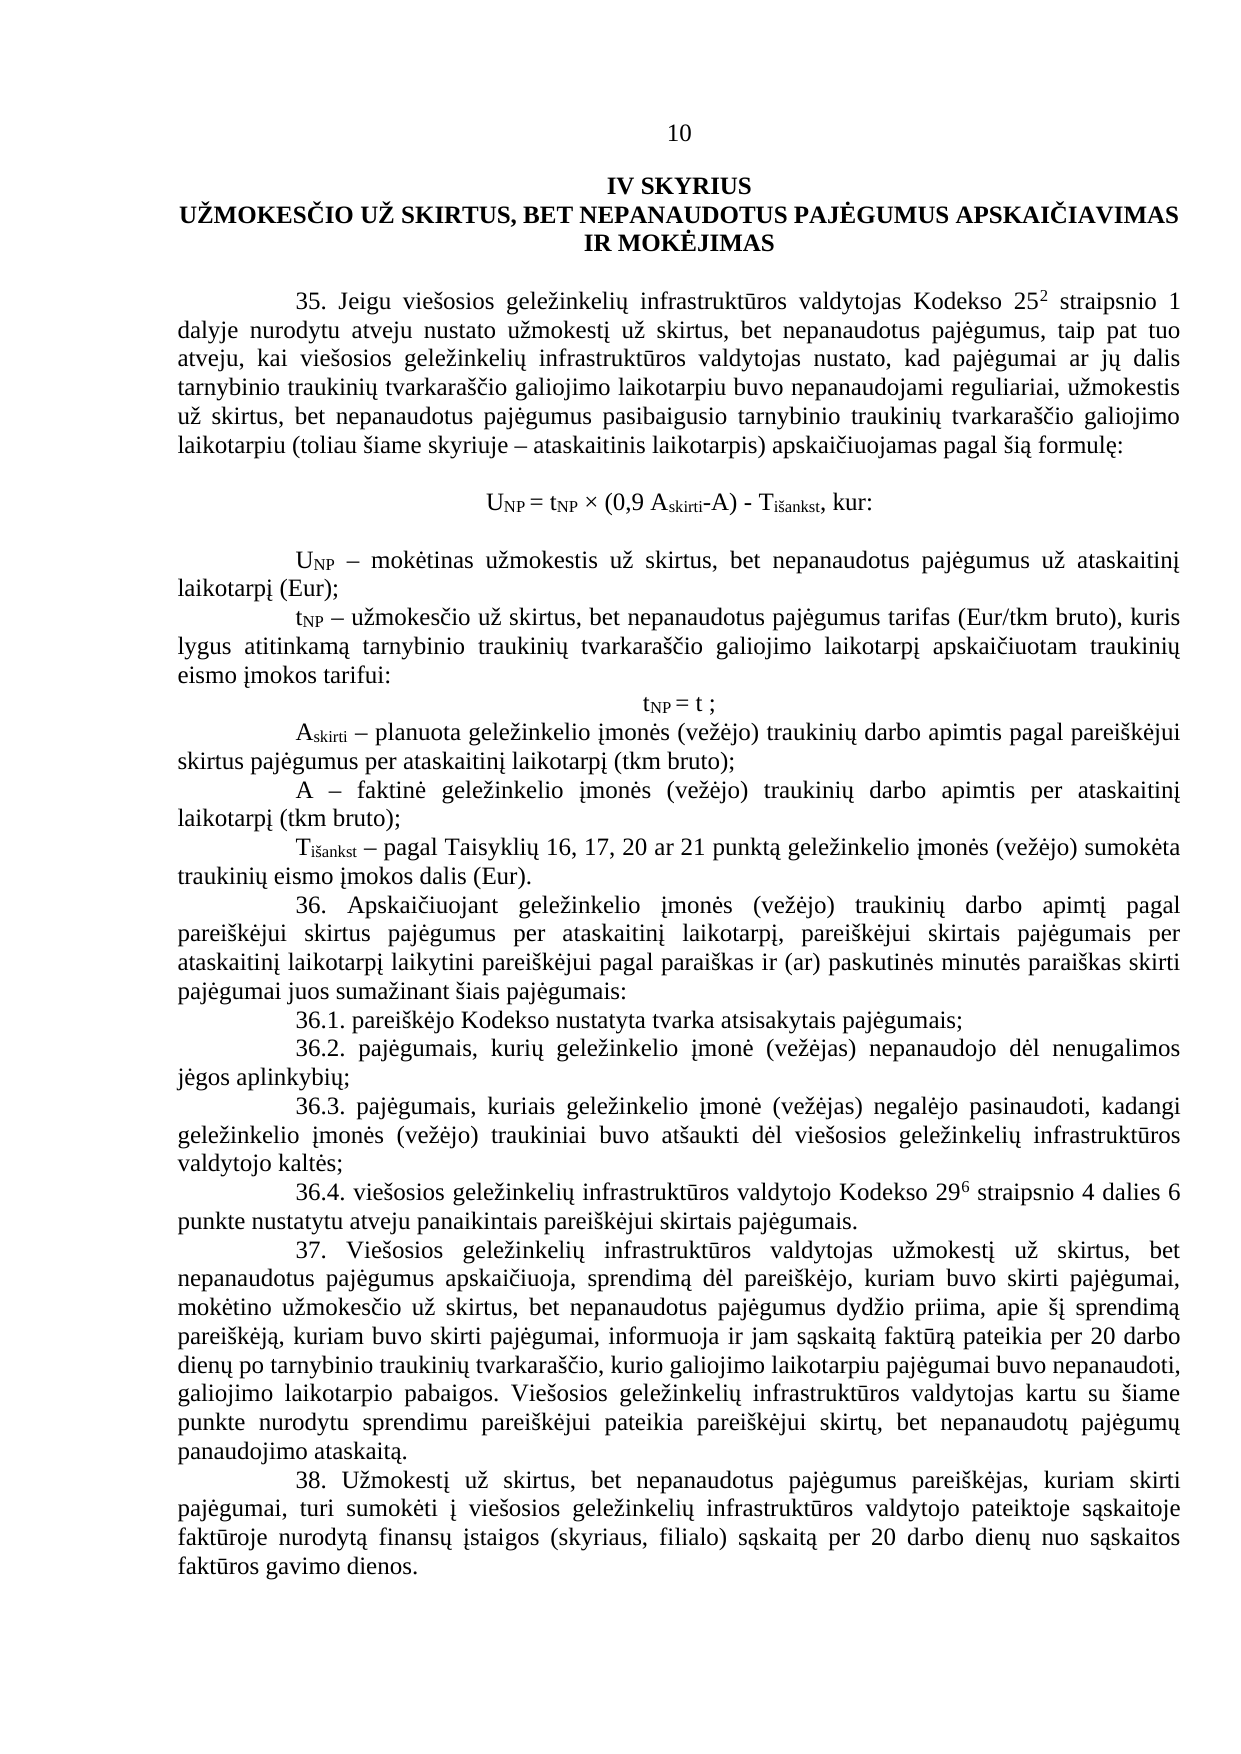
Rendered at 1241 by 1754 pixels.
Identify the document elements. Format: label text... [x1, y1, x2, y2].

text UNP – mokėtinas užmokestis už skirtus, bet nepanaudotus pajėgumus už ataskaitinį laikotarpį (Eur); [177, 545, 1181, 602]
text A – faktinė geležinkelio įmonės (vežėjo) traukinių darbo apimtis per ataskaitinį laikotarpį (tkm bruto); [177, 775, 1181, 832]
text tNP = t ; [177, 688, 1181, 717]
text 35. Jeigu viešosios geležinkelių infrastruktūros valdytojas Kodekso 252 straipsnio 1 dalyje nurodytu atveju nustato užmokestį už skirtus, bet nepanaudotus pajėgumus, taip pat tuo atveju, kai viešosios geležinkelių infrastruktūros valdytojas nustato, kad pajėgumai ar jų dalis tarnybinio traukinių tvarkaraščio galiojimo laikotarpiu buvo nepanaudojami reguliariai, užmokestis už skirtus, bet nepanaudotus pajėgumus pasibaigusio tarnybinio traukinių tvarkaraščio galiojimo laikotarpiu (toliau šiame skyriuje – ataskaitinis laikotarpis) apskaičiuojamas pagal šią formulę: [177, 286, 1181, 458]
text 36. Apskaičiuojant geležinkelio įmonės (vežėjo) traukinių darbo apimtį pagal pareiškėjui skirtus pajėgumus per ataskaitinį laikotarpį, pareiškėjui skirtais pajėgumais per ataskaitinį laikotarpį laikytini pareiškėjui pagal paraiškas ir (ar) paskutinės minutės paraiškas skirti pajėgumai juos sumažinant šiais pajėgumais: [177, 890, 1181, 1005]
text UŽMOKESČIO UŽ SKIRTUS, BET NEPANAUDOTUS PAJĖGUMUS APSKAIČIAVIMAS IR MOKĖJIMAS [177, 200, 1181, 257]
text 38. Užmokestį už skirtus, bet nepanaudotus pajėgumus pareiškėjas, kuriam skirti pajėgumai, turi sumokėti į viešosios geležinkelių infrastruktūros valdytojo pateiktoje sąskaitoje faktūroje nurodytą finansų įstaigos (skyriaus, filialo) sąskaitą per 20 darbo dienų nuo sąskaitos faktūros gavimo dienos. [177, 1465, 1181, 1580]
text 36.2. pajėgumais, kurių geležinkelio įmonė (vežėjas) nepanaudojo dėl nenugalimos jėgos aplinkybių; [177, 1033, 1181, 1091]
text 36.1. pareiškėjo Kodekso nustatyta tvarka atsisakytais pajėgumais; [177, 1005, 1181, 1033]
text Tišankst – pagal Taisyklių 16, 17, 20 ar 21 punktą geležinkelio įmonės (vežėjo) sumokėta traukinių eismo įmokos dalis (Eur). [177, 832, 1181, 890]
text tNP – užmokesčio už skirtus, bet nepanaudotus pajėgumus tarifas (Eur/tkm bruto), kuris lygus atitinkamą tarnybinio traukinių tvarkaraščio galiojimo laikotarpį apskaičiuotam traukinių eismo įmokos tarifui: [177, 602, 1181, 688]
text UNP = tNP × (0,9 Askirti-A) - Tišankst, kur: [177, 487, 1181, 516]
text IV SKYRIUS [177, 171, 1181, 200]
text Askirti – planuota geležinkelio įmonės (vežėjo) traukinių darbo apimtis pagal pareiškėjui skirtus pajėgumus per ataskaitinį laikotarpį (tkm bruto); [177, 717, 1181, 775]
text 37. Viešosios geležinkelių infrastruktūros valdytojas užmokestį už skirtus, bet nepanaudotus pajėgumus apskaičiuoja, sprendimą dėl pareiškėjo, kuriam buvo skirti pajėgumai, mokėtino užmokesčio už skirtus, bet nepanaudotus pajėgumus dydžio priima, apie šį sprendimą pareiškėją, kuriam buvo skirti pajėgumai, informuoja ir jam sąskaitą faktūrą pateikia per 20 darbo dienų po tarnybinio traukinių tvarkaraščio, kurio galiojimo laikotarpiu pajėgumai buvo nepanaudoti, galiojimo laikotarpio pabaigos. Viešosios geležinkelių infrastruktūros valdytojas kartu su šiame punkte nurodytu sprendimu pareiškėjui pateikia pareiškėjui skirtų, bet nepanaudotų pajėgumų panaudojimo ataskaitą. [177, 1235, 1181, 1465]
text 36.3. pajėgumais, kuriais geležinkelio įmonė (vežėjas) negalėjo pasinaudoti, kadangi geležinkelio įmonės (vežėjo) traukiniai buvo atšaukti dėl viešosios geležinkelių infrastruktūros valdytojo kaltės; [177, 1091, 1181, 1177]
text 36.4. viešosios geležinkelių infrastruktūros valdytojo Kodekso 296 straipsnio 4 dalies 6 punkte nustatytu atveju panaikintais pareiškėjui skirtais pajėgumais. [177, 1177, 1181, 1235]
